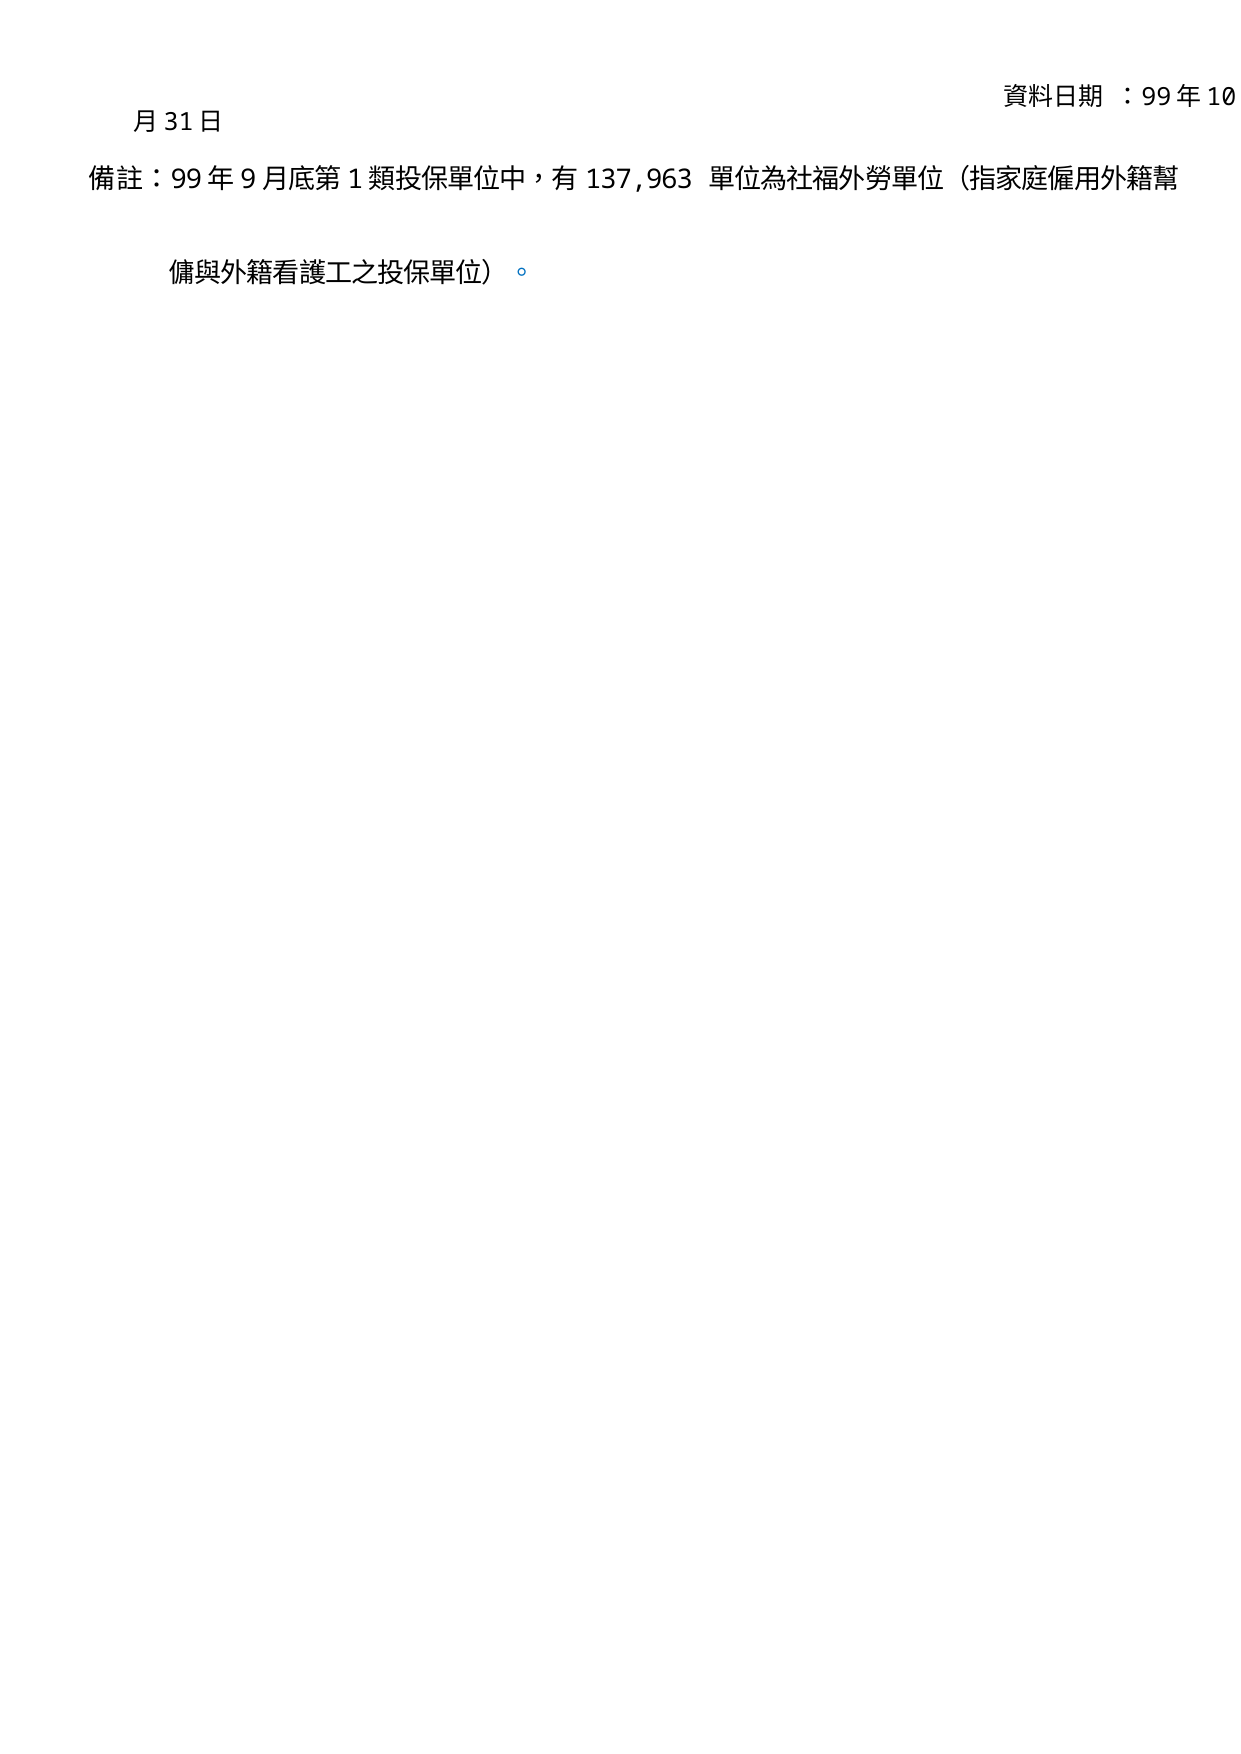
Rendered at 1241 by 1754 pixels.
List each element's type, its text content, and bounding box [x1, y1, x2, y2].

text 備註：99年9月底第1類投保單位中，有137,963 單位為社福外勞單位（指家庭僱用外籍幫傭與外籍看護工之投保單位）。 [89, 135, 1181, 292]
text 資料日期 ：99年10月31日 [105, 85, 1236, 135]
